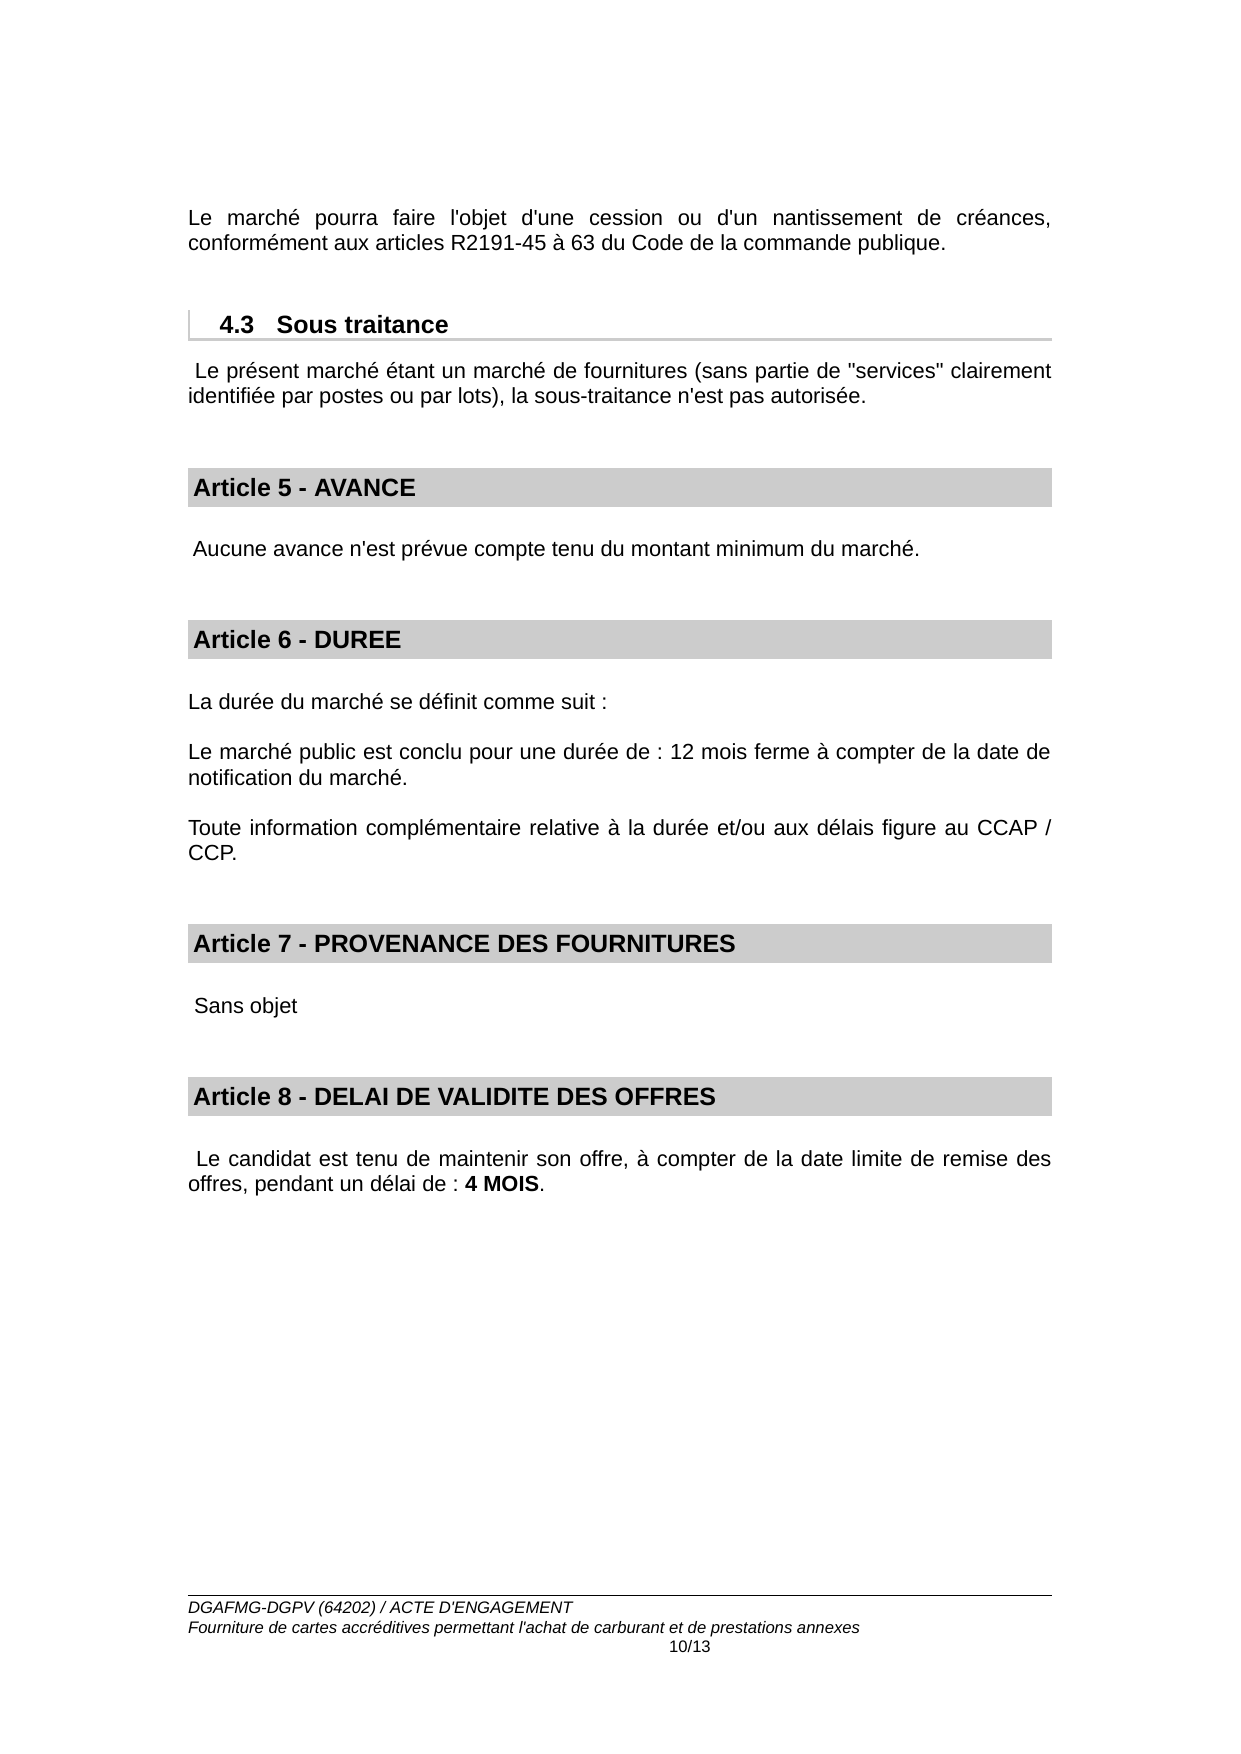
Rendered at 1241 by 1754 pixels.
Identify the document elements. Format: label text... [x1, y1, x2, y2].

subtitle Sous traitance [190, 310, 1052, 338]
text Le marché pourra faire l'objet d'une cession ou d'un nantissement de créances, conformément aux articles R2191-45 à 63 du Code de la commande publique. [188, 204, 1052, 255]
subtitle AVANCE [190, 470, 1050, 504]
text Le présent marché étant un marché de fournitures (sans partie de "services" clairement identifiée par postes ou par lots), la sous-traitance n'est pas autorisée. [188, 358, 1052, 409]
text Sans objet [188, 993, 1052, 1018]
text Aucune avance n'est prévue compte tenu du montant minimum du marché. [188, 536, 1052, 561]
text Toute information complémentaire relative à la durée et/ou aux délais figure au CCAP / CCP. [188, 815, 1052, 865]
subtitle DELAI DE VALIDITE DES OFFRES [190, 1079, 1050, 1114]
text La durée du marché se définit comme suit : [188, 689, 1052, 714]
subtitle DUREE [190, 623, 1050, 657]
text Le candidat est tenu de maintenir son offre, à compter de la date limite de remise des offres, pendant un délai de : 4 MOIS. [188, 1146, 1052, 1196]
subtitle PROVENANCE DES FOURNITURES [190, 927, 1050, 961]
text Le marché public est conclu pour une durée de : 12 mois ferme à compter de la date de notification du marché. [188, 739, 1052, 790]
